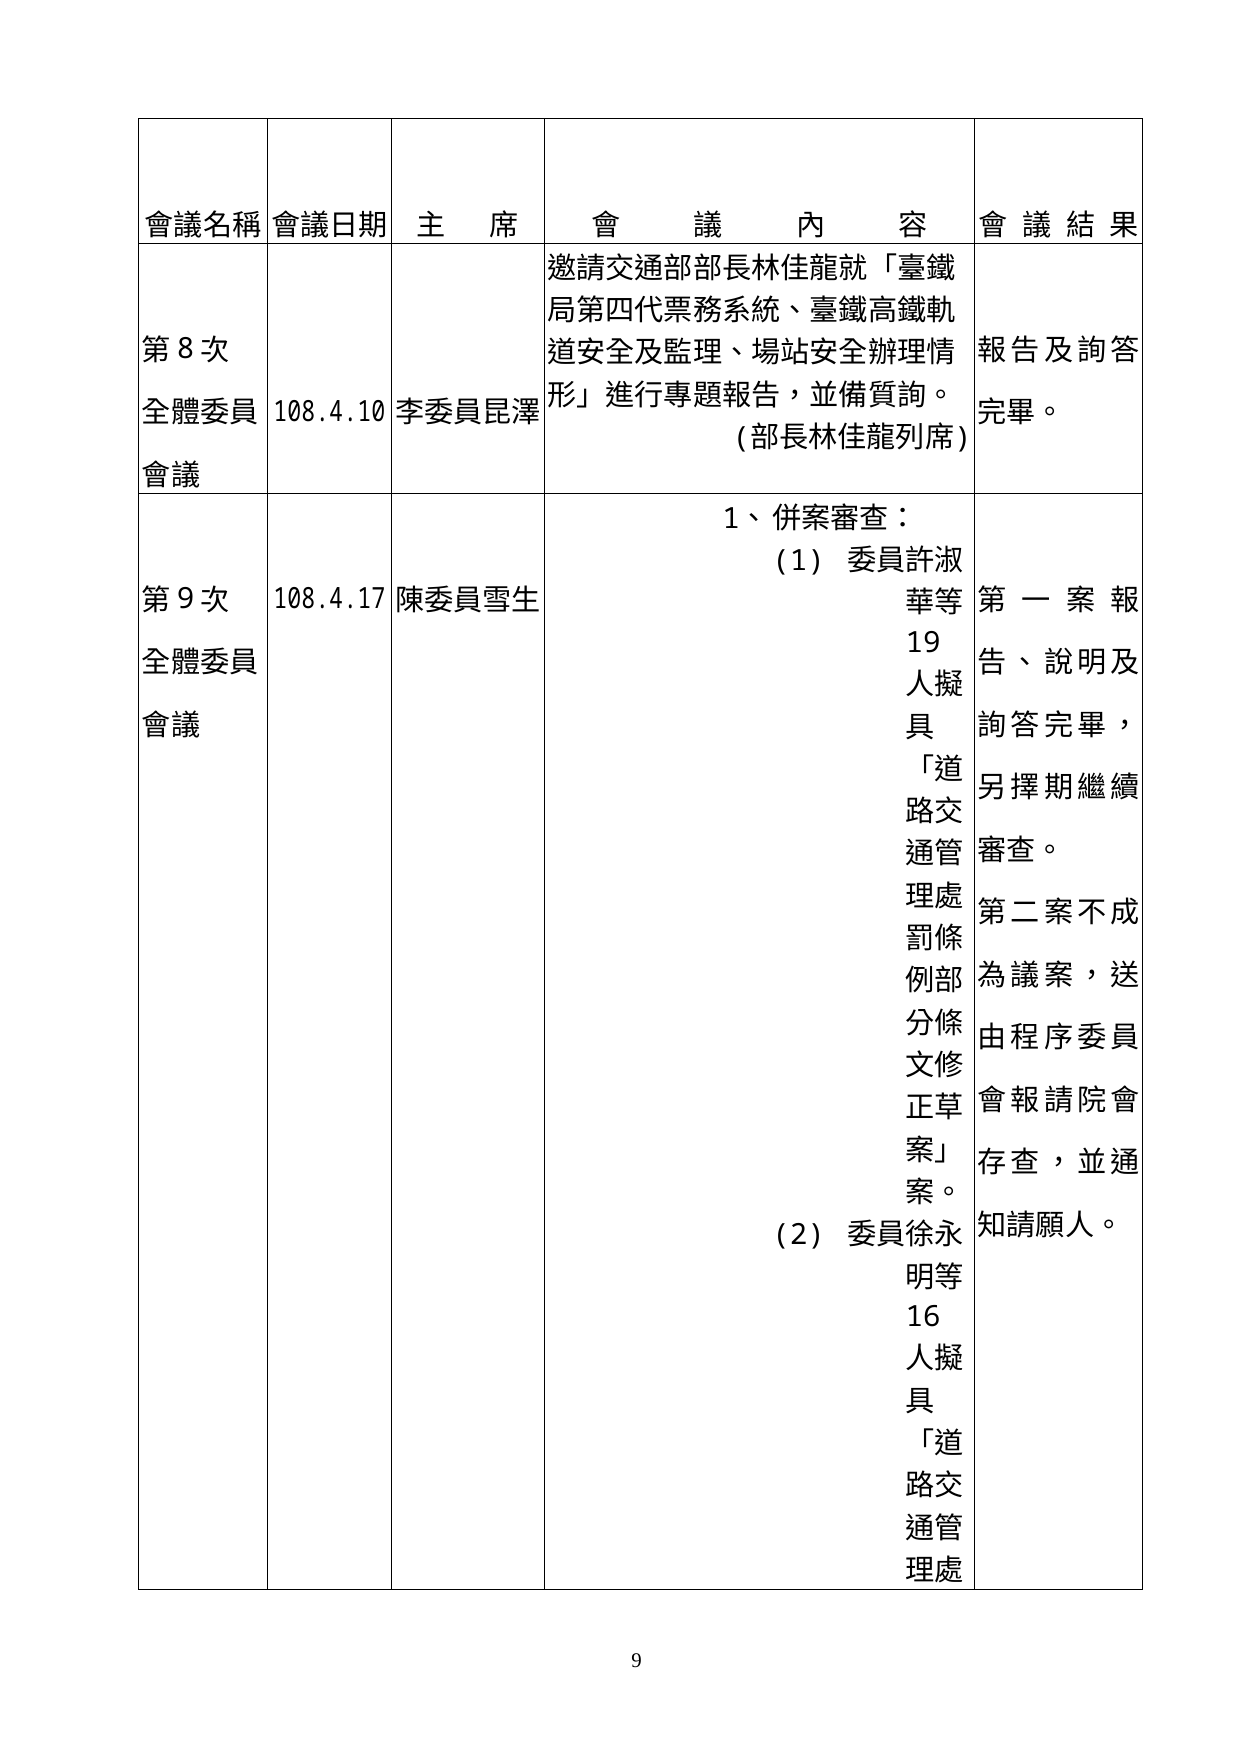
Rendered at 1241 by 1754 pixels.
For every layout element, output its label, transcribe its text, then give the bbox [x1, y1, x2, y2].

table_header 會 議 結 果 [975, 119, 1142, 243]
table_cell 108.4.17 [268, 494, 391, 1589]
table_cell 報告及詢答完畢。 [975, 244, 1142, 493]
table_header 主 席 [392, 119, 544, 243]
table_header 會議名稱 [139, 119, 267, 243]
table_header 會 議 內 容 [545, 119, 974, 243]
table_cell 第一案報告、說明及詢答完畢，另擇期繼續審查。 第二案不成為議案，送由程序委員會報請院會存查，並通知請願人。 [975, 494, 1142, 1589]
table_cell 李委員昆澤 [392, 244, 544, 493]
table_cell 第8次 全體委員 會議 [139, 244, 267, 493]
table_cell 陳委員雪生 [392, 494, 544, 1589]
table_cell 108.4.10 [268, 244, 391, 493]
table_cell 併案審查： 委員許淑華等19人擬具「道路交通管理處罰條例部分條文修正草案」案。 委員徐永明等16人擬具「道路交通管理處罰條例第七十二條及第七十三條條文修正草案」案。 委員林俊憲等16人擬具「道路交通管理處罰條例增訂第七十二條之一條文草案」案。 委員林為洲等16人擬具「道路交通管理處罰條例第七十三條條文修正草案」案。 委員林俊憲等16人擬具「道路交通管理處罰條例第七十三條條文修正草案」案。 委員徐永明等16人擬具「道路交通管理處罰條例第七十六條條文修正草案」案。 委員余宛如等23人擬具「道路交通管理處罰條例第七十六條條文修正草案」案。 審查人民請願案1案。 (政務次長王國材列席) [545, 494, 974, 1589]
table_header 會議日期 [268, 119, 391, 243]
table_cell 第9次 全體委員 會議 [139, 494, 267, 1589]
table_cell 邀請交通部部長林佳龍就「臺鐵局第四代票務系統、臺鐵高鐵軌道安全及監理、場站安全辦理情形」進行專題報告，並備質詢。 (部長林佳龍列席) [545, 244, 974, 493]
